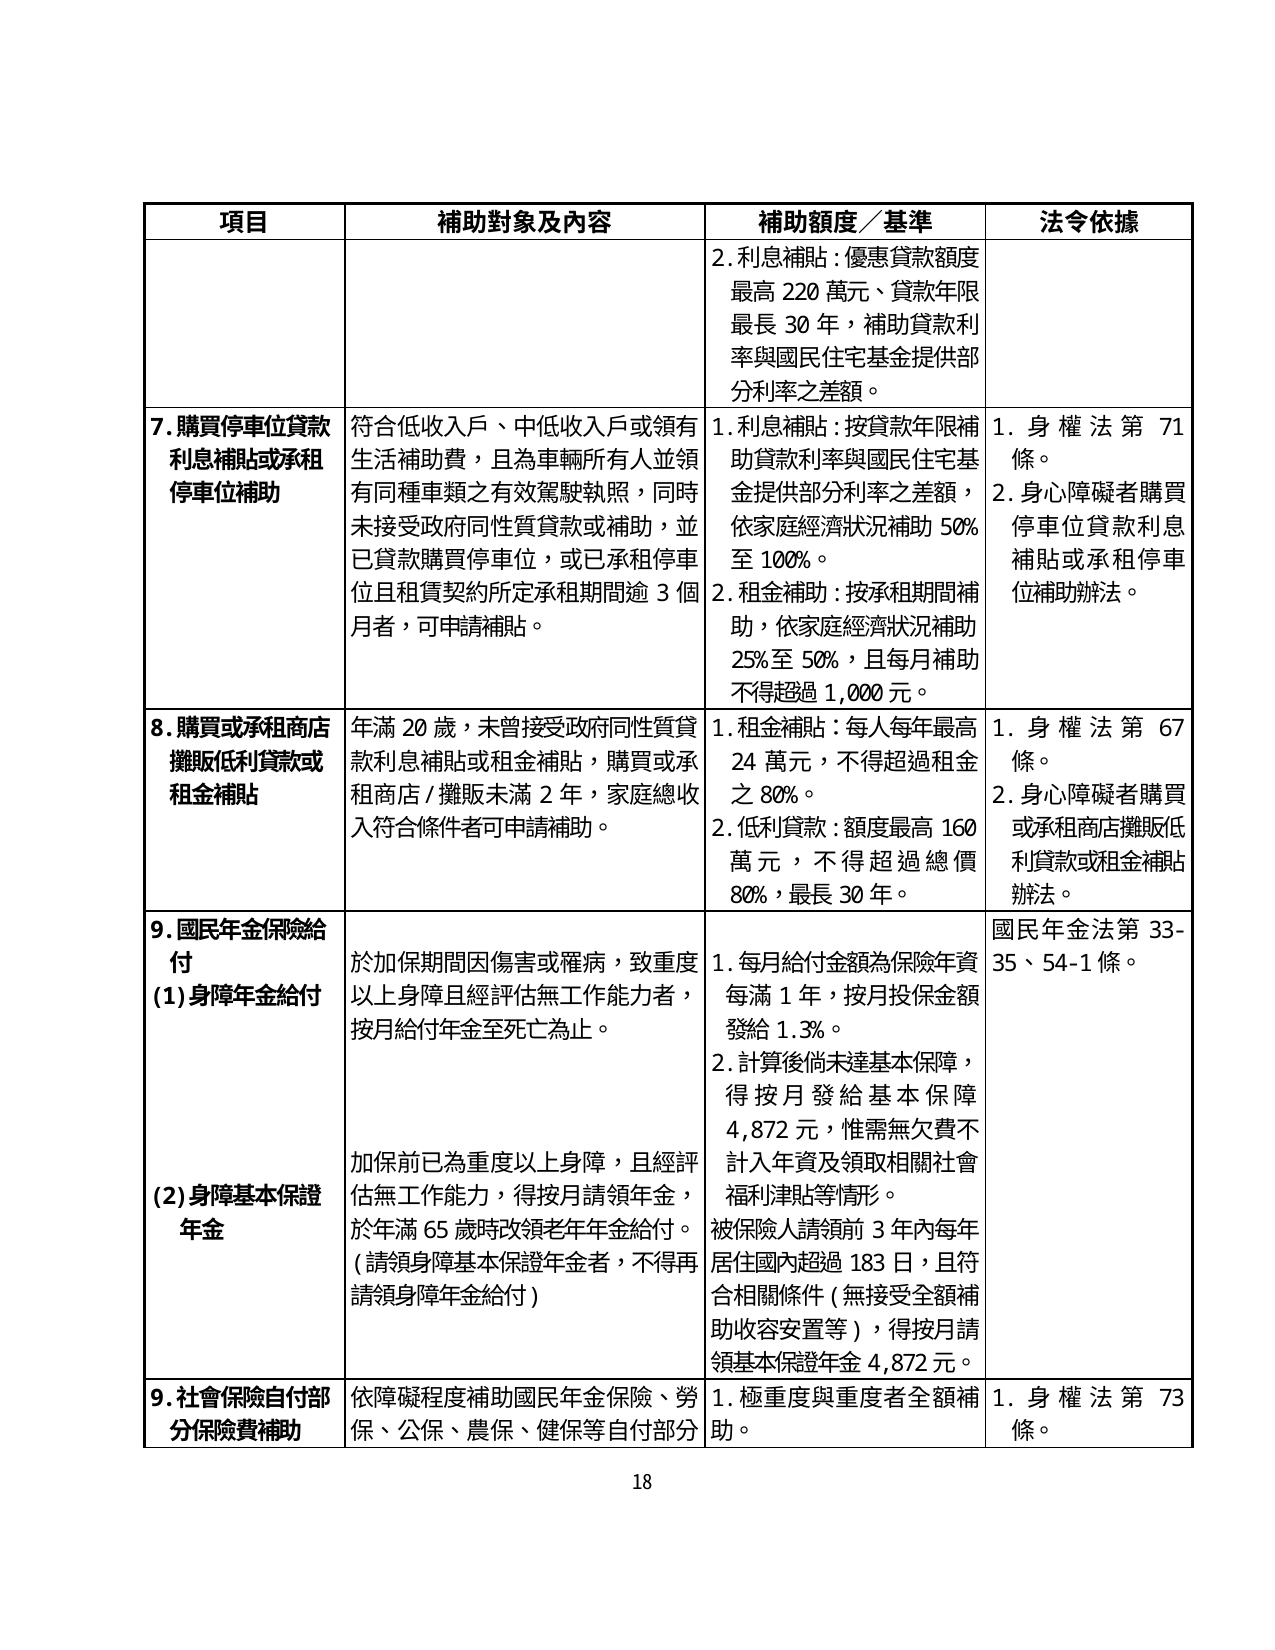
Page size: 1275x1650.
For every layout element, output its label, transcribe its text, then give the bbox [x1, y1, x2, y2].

table_cell 1.利息補貼:按貸款年限補助貸款利率與國民住宅基金提供部分利率之差額，依家庭經濟狀況補助50%至100%。 2.租金補助:按承租期間補助，依家庭經濟狀況補助25%至50%，且每月補助不得超過1,000元。 [706, 408, 985, 708]
table_cell 9.社會保險自付部分保險費補助 [146, 1380, 344, 1446]
table_cell 7.購買停車位貸款利息補貼或承租停車位補助 [146, 408, 344, 708]
table_cell 1.租金補貼：每人每年最高24萬元，不得超過租金之80%。 2.低利貸款:額度最高160萬元，不得超過總價80%，最長30年。 [706, 710, 985, 910]
table_cell 符合低收入戶、中低收入戶或領有生活補助費，且為車輛所有人並領有同種車類之有效駕駛執照，同時未接受政府同性質貸款或補助，並已貸款購買停車位，或已承租停車位且租賃契約所定承租期間逾3個月者，可申請補貼。 [346, 408, 704, 708]
table_header 項目 [146, 205, 344, 238]
table_cell 國民年金法第33-35、54-1條。 [986, 912, 1191, 1378]
table_cell 1.身權法第67條。 2.身心障礙者購買或承租商店攤販低利貸款或租金補貼辦法。 [986, 710, 1191, 910]
table_cell 9.國民年金保險給付 (1)身障年金給付 (2)身障基本保證年金 [146, 912, 344, 1378]
table_cell 1.極重度與重度者全額補助。 [706, 1380, 985, 1446]
table_header 補助對象及內容 [346, 205, 704, 238]
table_header 法令依據 [986, 205, 1191, 238]
table_cell 2.利息補貼:優惠貸款額度最高220萬元、貸款年限最長30年，補助貸款利率與國民住宅基金提供部分利率之差額。 [706, 240, 985, 407]
table_cell 1.每月給付金額為保險年資每滿1年，按月投保金額發給1.3%。 2.計算後倘未達基本保障，得按月發給基本保障4,872元，惟需無欠費不計入年資及領取相關社會福利津貼等情形。 被保險人請領前3年內每年居住國內超過183日，且符合相關條件(無接受全額補助收容安置等)，得按月請領基本保證年金4,872元。 [706, 912, 985, 1378]
table_cell 8.購買或承租商店攤販低利貸款或租金補貼 [146, 710, 344, 910]
table_header 補助額度／基準 [706, 205, 985, 238]
table_cell 1.身權法第73條。 [986, 1380, 1191, 1446]
table_cell 年滿20歲，未曾接受政府同性質貸款利息補貼或租金補貼，購買或承租商店/攤販未滿2年，家庭總收入符合條件者可申請補助。 [346, 710, 704, 910]
table_cell [346, 240, 704, 407]
table_cell 依障礙程度補助國民年金保險、勞保、公保、農保、健保等自付部分 [346, 1380, 704, 1446]
table_cell [146, 240, 344, 407]
table_cell 於加保期間因傷害或罹病，致重度以上身障且經評估無工作能力者，按月給付年金至死亡為止。 加保前已為重度以上身障，且經評估無工作能力，得按月請領年金，於年滿65歲時改領老年年金給付。(請領身障基本保證年金者，不得再請領身障年金給付) [346, 912, 704, 1378]
table_cell 1.身權法第71條。 2.身心障礙者購買停車位貸款利息補貼或承租停車位補助辦法。 [986, 408, 1191, 708]
table_cell [986, 240, 1191, 407]
